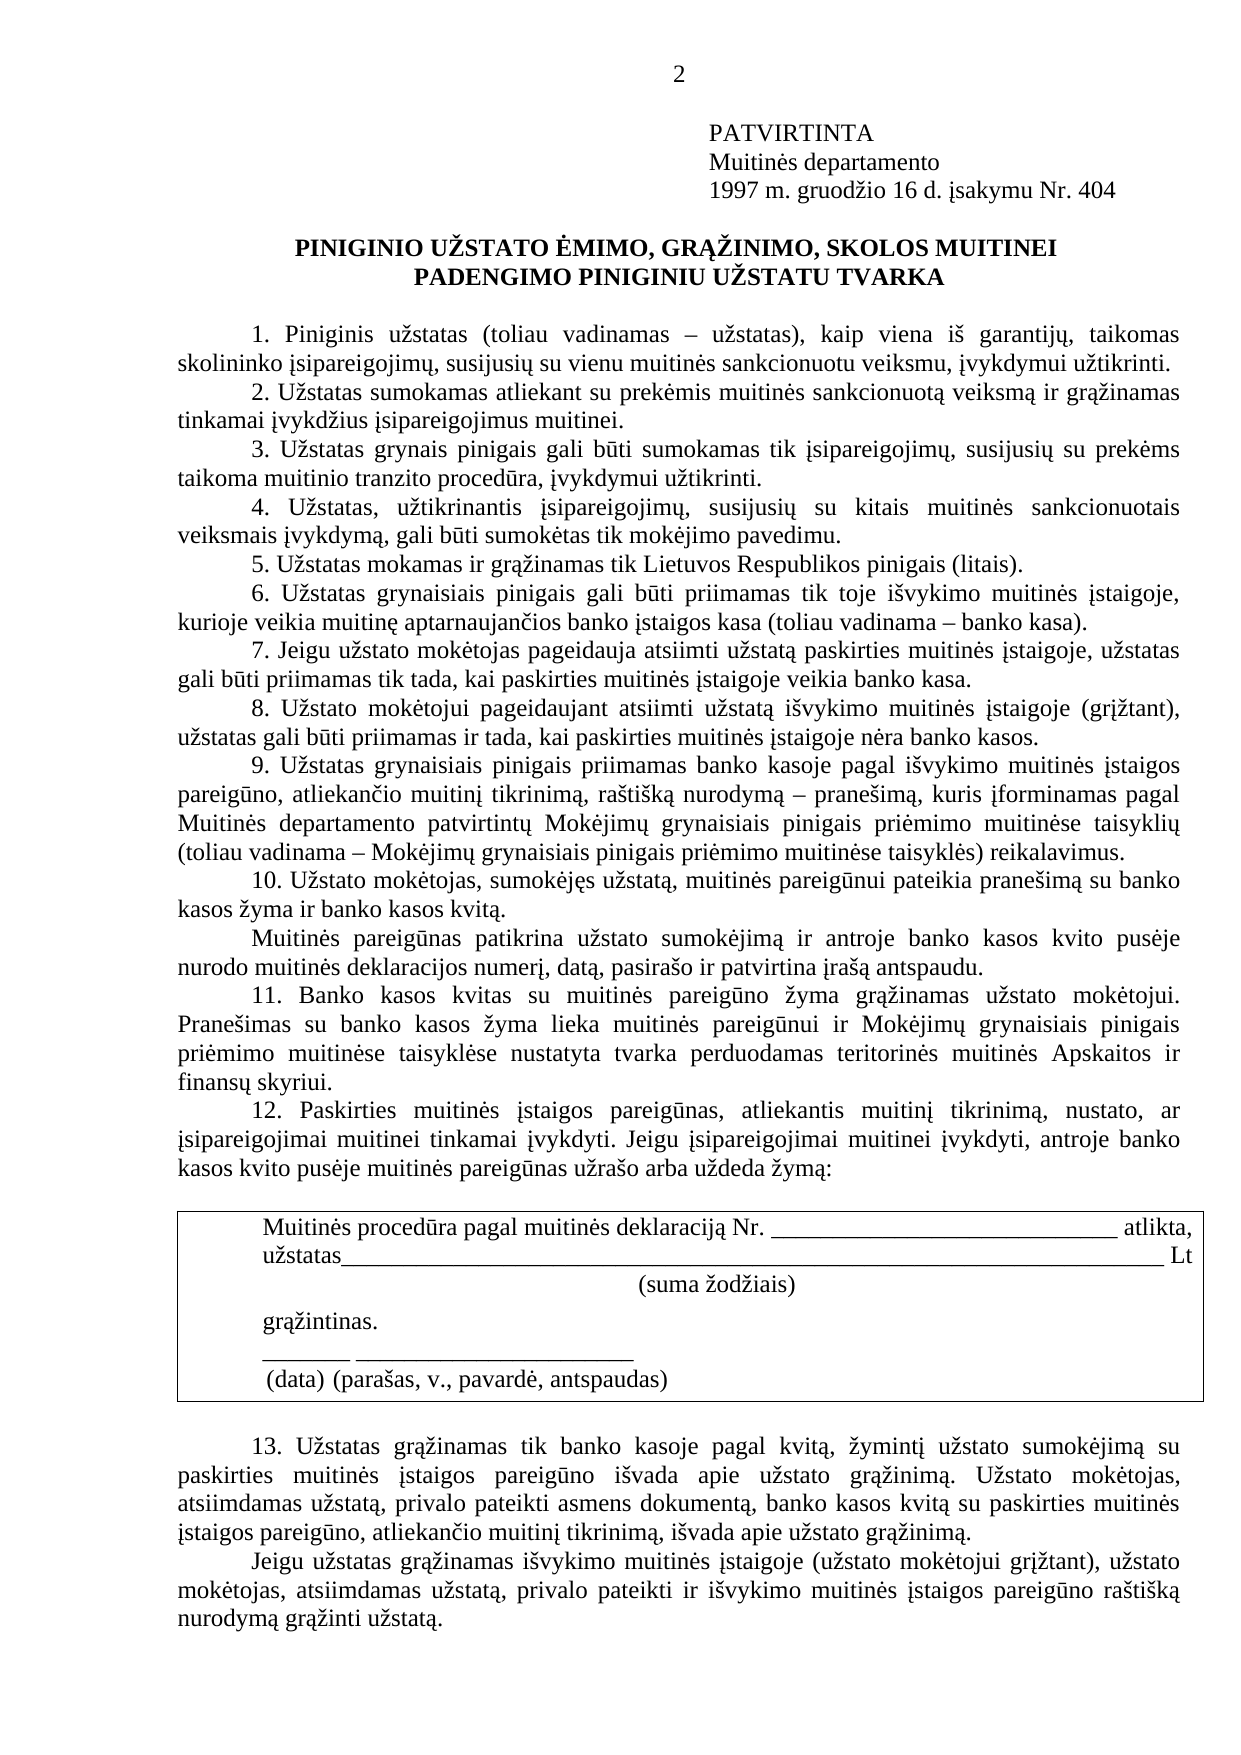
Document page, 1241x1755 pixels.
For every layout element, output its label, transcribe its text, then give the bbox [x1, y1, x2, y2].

text 5. Užstatas mokamas ir grąžinamas tik Lietuvos Respublikos pinigais (litais). [177, 549, 1181, 578]
table_header Muitinės procedūra pagal muitinės deklaraciją Nr. atlikta, užstatas Lt (suma žodžiais) grąžintinas. _______ (data) (parašas, v., pavardė, antspaudas) [178, 1212, 1203, 1401]
text 6. Užstatas grynaisiais pinigais gali būti priimamas tik toje išvykimo muitinės įstaigoje, kurioje veikia muitinę aptarnaujančios banko įstaigos kasa (toliau vadinama – banko kasa). [177, 578, 1181, 636]
text 11. Banko kasos kvitas su muitinės pareigūno žyma grąžinamas užstato mokėtojui. Pranešimas su banko kasos žyma lieka muitinės pareigūnui ir Mokėjimų grynaisiais pinigais priėmimo muitinėse taisyklėse nustatyta tvarka perduodamas teritorinės muitinės Apskaitos ir finansų skyriui. [177, 981, 1181, 1096]
text 9. Užstatas grynaisiais pinigais priimamas banko kasoje pagal išvykimo muitinės įstaigos pareigūno, atliekančio muitinį tikrinimą, raštišką nurodymą – pranešimą, kuris įforminamas pagal Muitinės departamento patvirtintų Mokėjimų grynaisiais pinigais priėmimo muitinėse taisyklių (toliau vadinama – Mokėjimų grynaisiais pinigais priėmimo muitinėse taisyklės) reikalavimus. [177, 751, 1181, 866]
text Muitinės departamento [177, 147, 1181, 176]
text 4. Užstatas, užtikrinantis įsipareigojimų, susijusių su kitais muitinės sankcionuotais veiksmais įvykdymą, gali būti sumokėtas tik mokėjimo pavedimu. [177, 492, 1181, 549]
text PADENGIMO PINIGINIU UŽSTATU TVARKA [177, 262, 1181, 291]
text Muitinės pareigūnas patikrina užstato sumokėjimą ir antroje banko kasos kvito pusėje nurodo muitinės deklaracijos numerį, datą, pasirašo ir patvirtina įrašą antspaudu. [177, 923, 1181, 981]
text 1997 m. gruodžio 16 d. įsakymu Nr. 404 [177, 176, 1181, 204]
text PINIGINIO UŽSTATO ĖMIMO, GRĄŽINIMO, SKOLOS MUITINEI [177, 233, 1181, 262]
text 10. Užstato mokėtojas, sumokėjęs užstatą, muitinės pareigūnui pateikia pranešimą su banko kasos žyma ir banko kasos kvitą. [177, 866, 1181, 923]
text PATVIRTINTA [709, 118, 1181, 147]
text 13. Užstatas grąžinamas tik banko kasoje pagal kvitą, žymintį užstato sumokėjimą su paskirties muitinės įstaigos pareigūno išvada apie užstato grąžinimą. Užstato mokėtojas, atsiimdamas užstatą, privalo pateikti asmens dokumentą, banko kasos kvitą su paskirties muitinės įstaigos pareigūno, atliekančio muitinį tikrinimą, išvada apie užstato grąžinimą. [177, 1431, 1181, 1546]
text Jeigu užstatas grąžinamas išvykimo muitinės įstaigoje (užstato mokėtojui grįžtant), užstato mokėtojas, atsiimdamas užstatą, privalo pateikti ir išvykimo muitinės įstaigos pareigūno raštišką nurodymą grąžinti užstatą. [177, 1546, 1181, 1632]
text 3. Užstatas grynais pinigais gali būti sumokamas tik įsipareigojimų, susijusių su prekėms taikoma muitinio tranzito procedūra, įvykdymui užtikrinti. [177, 434, 1181, 492]
text 2. Užstatas sumokamas atliekant su prekėmis muitinės sankcionuotą veiksmą ir grąžinamas tinkamai įvykdžius įsipareigojimus muitinei. [177, 377, 1181, 434]
text 7. Jeigu užstato mokėtojas pageidauja atsiimti užstatą paskirties muitinės įstaigoje, užstatas gali būti priimamas tik tada, kai paskirties muitinės įstaigoje veikia banko kasa. [177, 636, 1181, 693]
text 1. Piniginis užstatas (toliau vadinamas – užstatas), kaip viena iš garantijų, taikomas skolininko įsipareigojimų, susijusių su vienu muitinės sankcionuotu veiksmu, įvykdymui užtikrinti. [177, 319, 1181, 377]
text 12. Paskirties muitinės įstaigos pareigūnas, atliekantis muitinį tikrinimą, nustato, ar įsipareigojimai muitinei tinkamai įvykdyti. Jeigu įsipareigojimai muitinei įvykdyti, antroje banko kasos kvito pusėje muitinės pareigūnas užrašo arba uždeda žymą: [177, 1096, 1181, 1182]
text 8. Užstato mokėtojui pageidaujant atsiimti užstatą išvykimo muitinės įstaigoje (grįžtant), užstatas gali būti priimamas ir tada, kai paskirties muitinės įstaigoje nėra banko kasos. [177, 693, 1181, 751]
